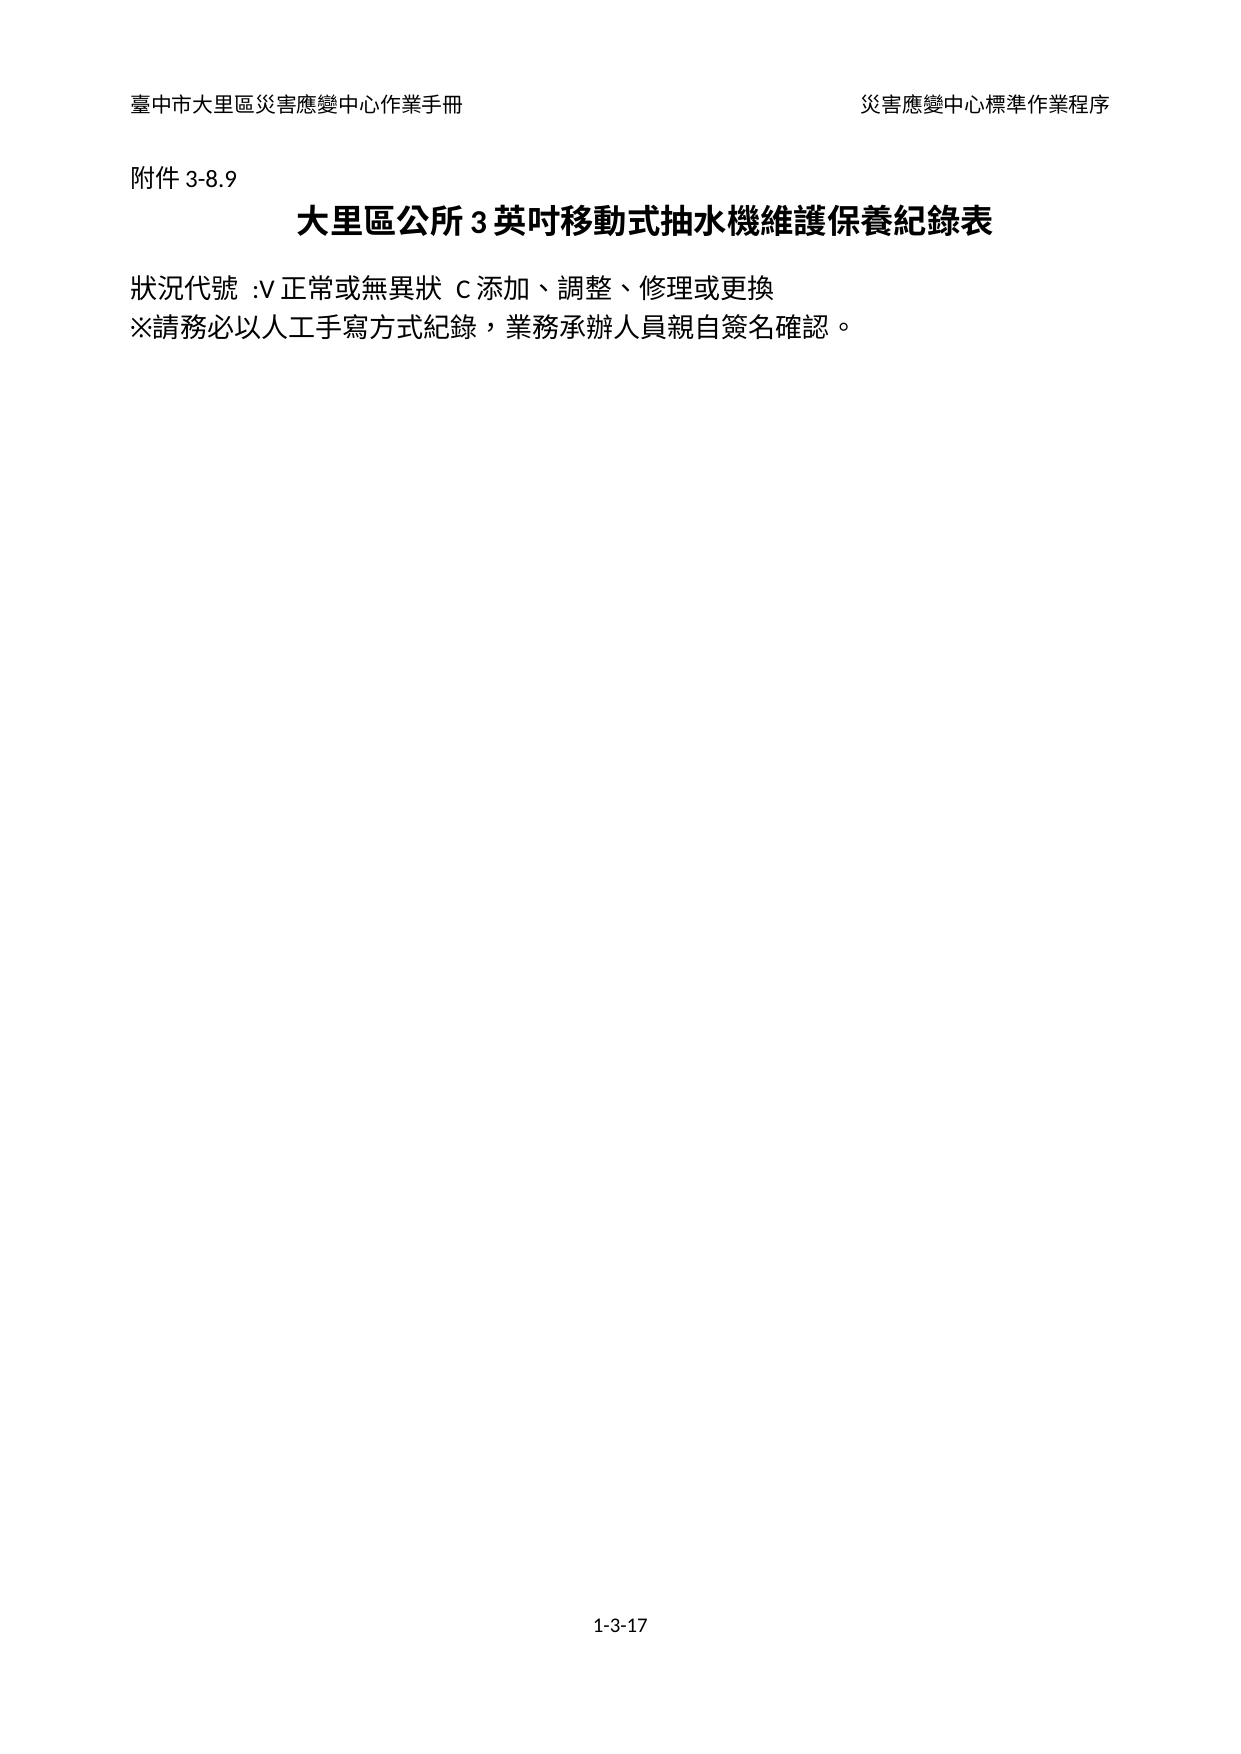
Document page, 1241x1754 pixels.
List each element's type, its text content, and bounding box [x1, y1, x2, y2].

text 狀況代號 :V正常或無異狀 C 添加、調整、修理或更換 [130, 267, 1110, 306]
text ※請務必以人工手寫方式紀錄，業務承辦人員親自簽名確認。 [130, 306, 1110, 345]
text 附件3-8.9 [130, 158, 1110, 194]
text 大里區公所3英吋移動式抽水機維護保養紀錄表 [180, 194, 1110, 243]
